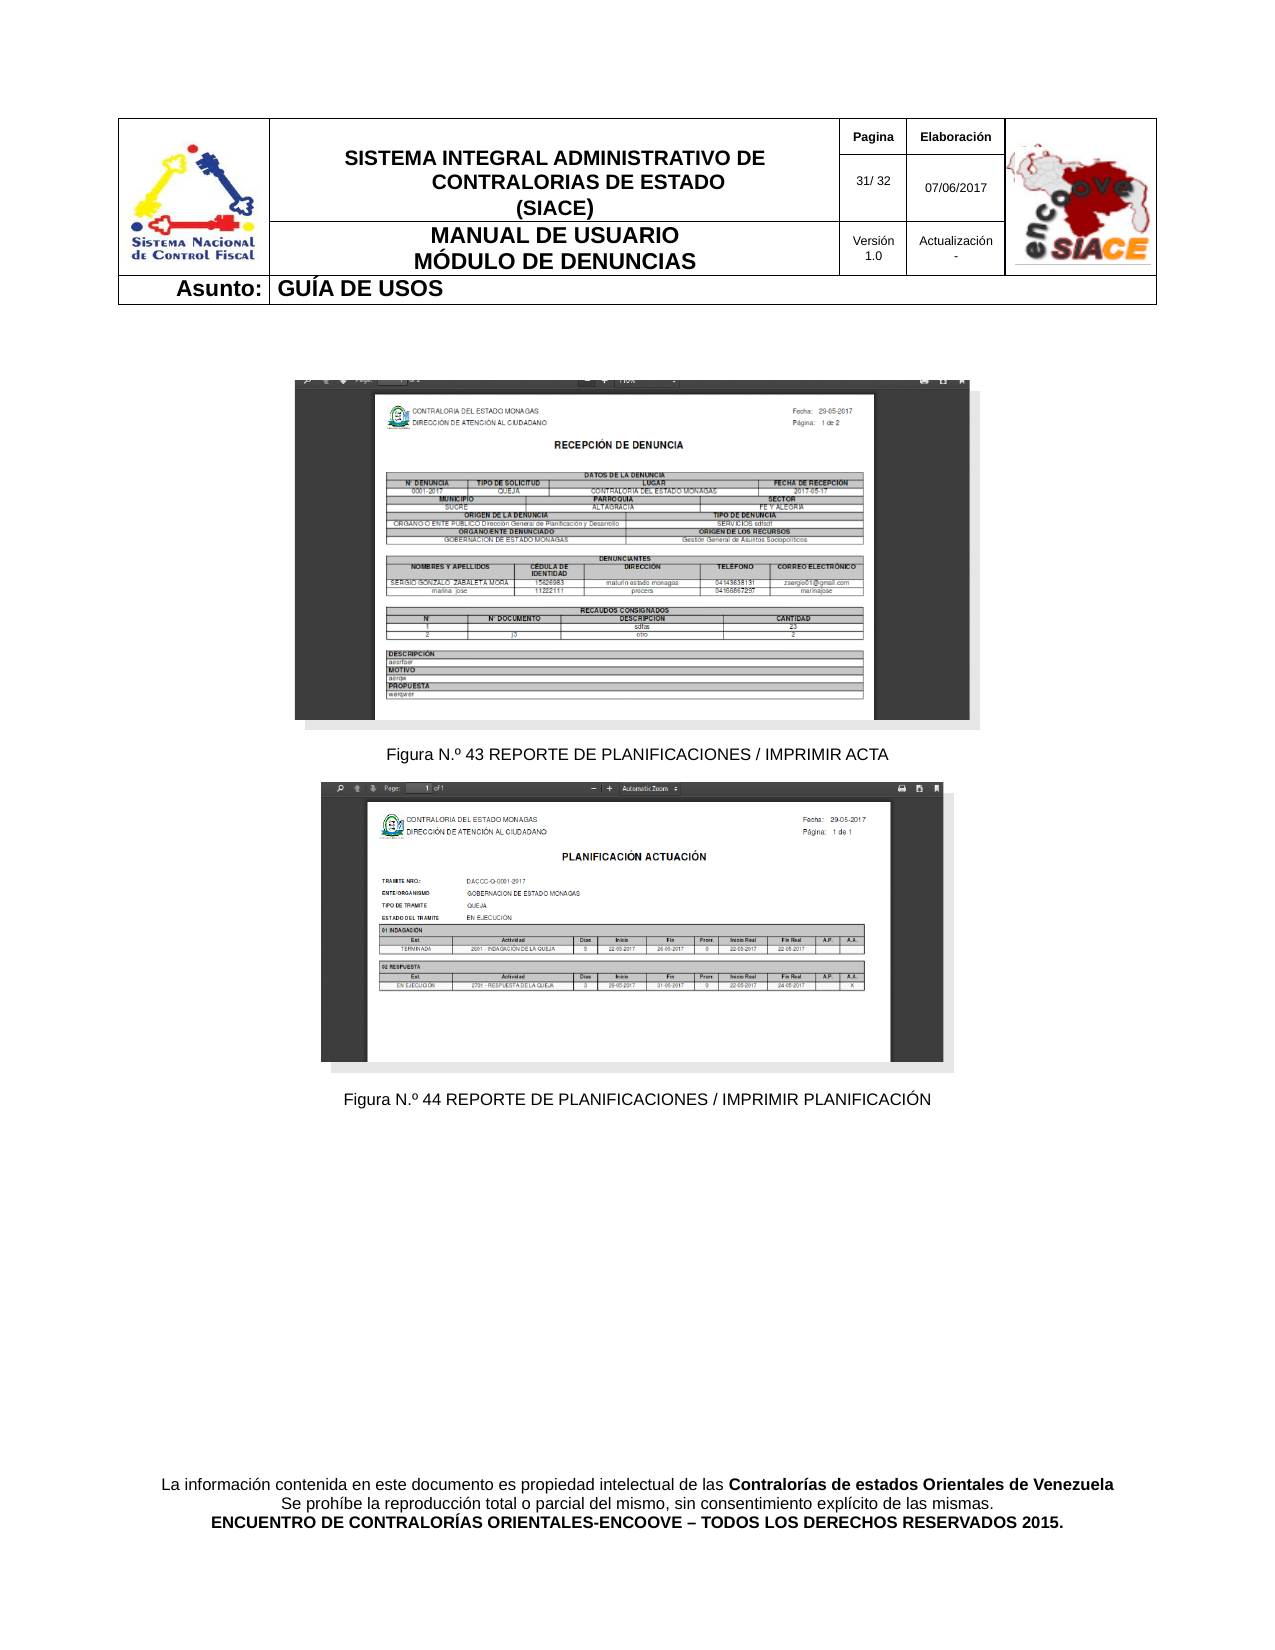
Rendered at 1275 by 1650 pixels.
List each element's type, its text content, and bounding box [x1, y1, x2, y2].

picture [321, 782, 944, 1062]
picture [294, 380, 970, 720]
text Figura N.º 44 REPORTE DE PLANIFICACIONES / IMPRIMIR PLANIFICACIÓN [118, 1089, 1157, 1108]
text Figura N.º 43 REPORTE DE PLANIFICACIONES / IMPRIMIR ACTA [118, 744, 1157, 763]
picture [121, 140, 267, 266]
picture [1006, 140, 1151, 266]
